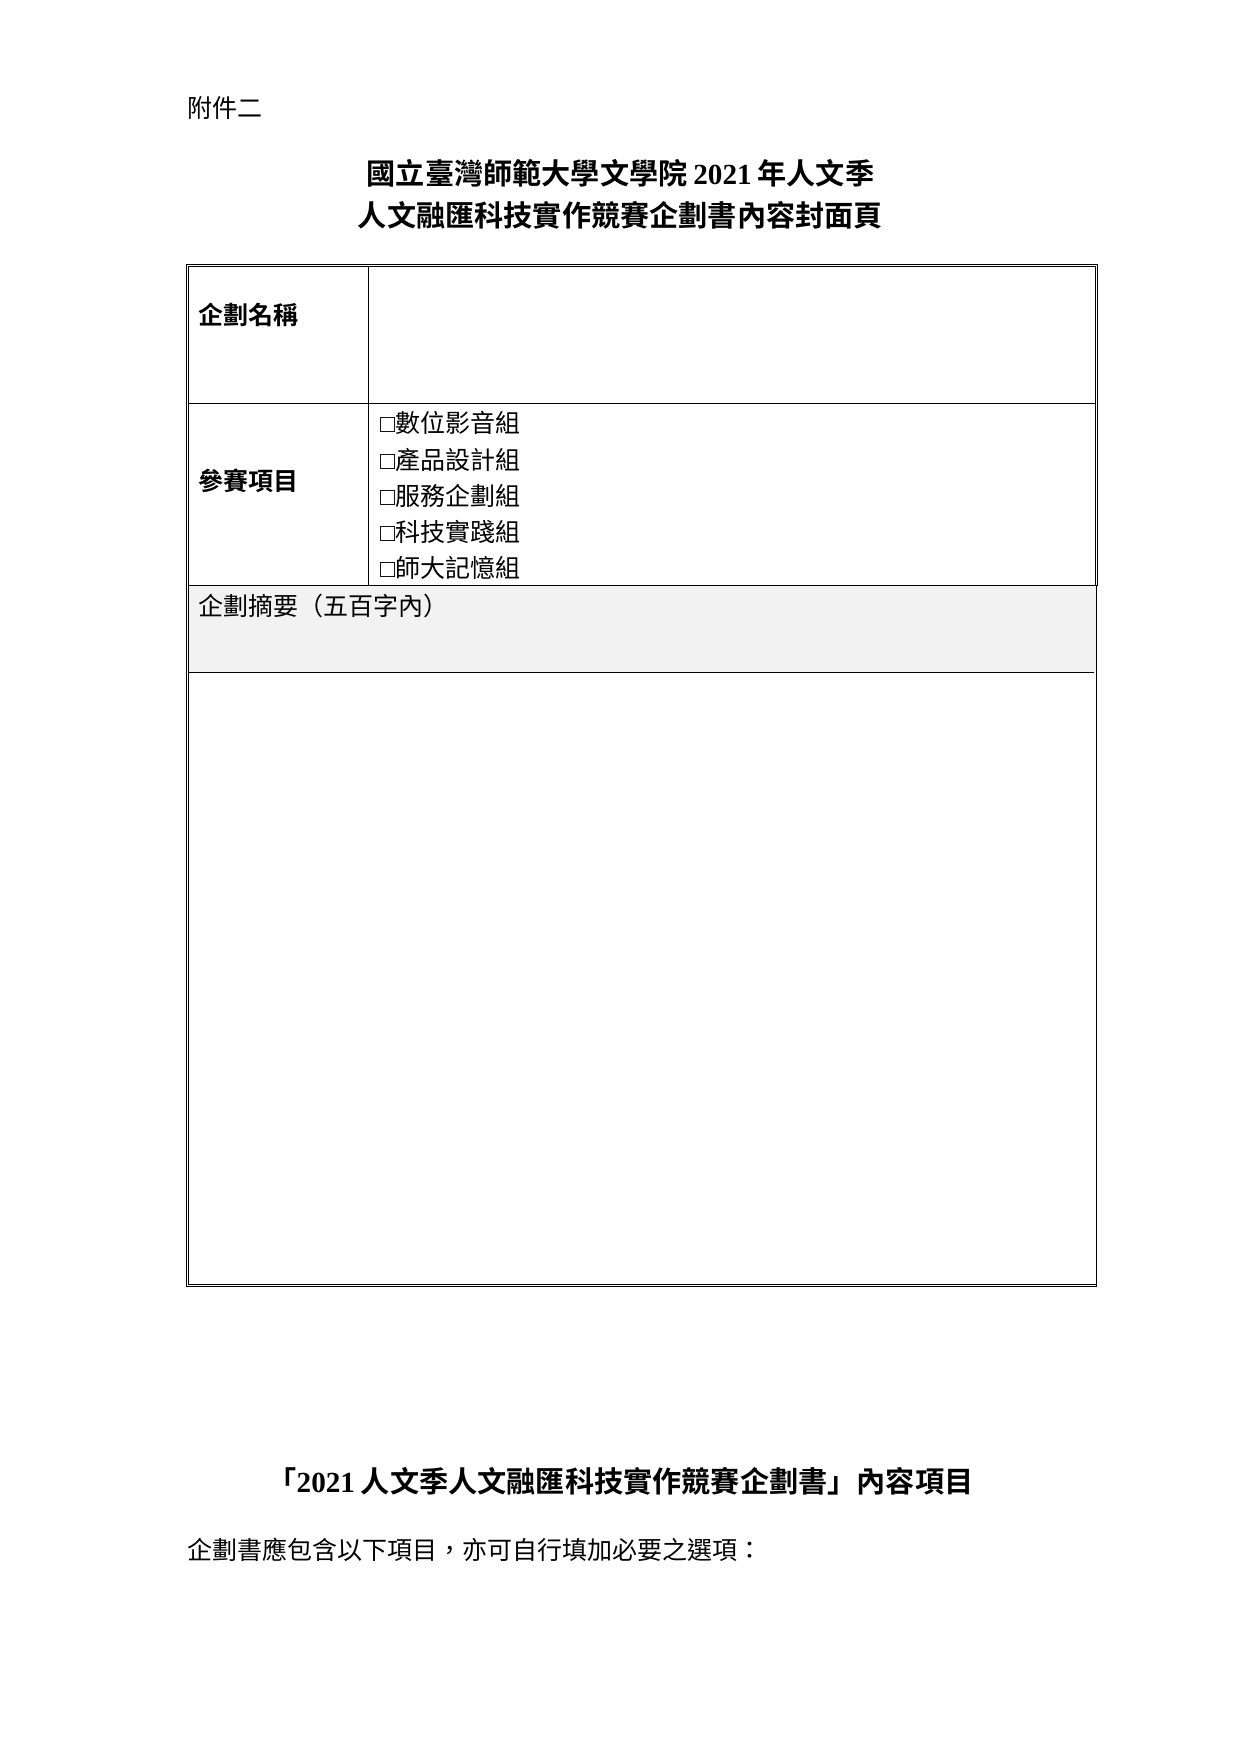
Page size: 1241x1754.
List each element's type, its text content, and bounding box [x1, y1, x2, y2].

table_header 企劃名稱 [189, 267, 368, 403]
table_cell 參賽項目 [189, 404, 368, 585]
table_cell 企劃摘要（五百字內） [189, 586, 1096, 672]
table_cell □數位影音組 □產品設計組 □服務企劃組 □科技實踐組 □師大記憶組 [369, 404, 1095, 585]
table_cell [189, 672, 1096, 1283]
text 人文融匯科技實作競賽企劃書內容封面頁 [187, 193, 1053, 235]
text 「2021人文季人文融匯科技實作競賽企劃書」內容項目 [187, 1459, 1053, 1501]
table_header [369, 267, 1095, 403]
text 國立臺灣師範大學文學院2021年人文季 [187, 150, 1053, 193]
text 企劃書應包含以下項目，亦可自行填加必要之選項： [187, 1530, 1053, 1566]
